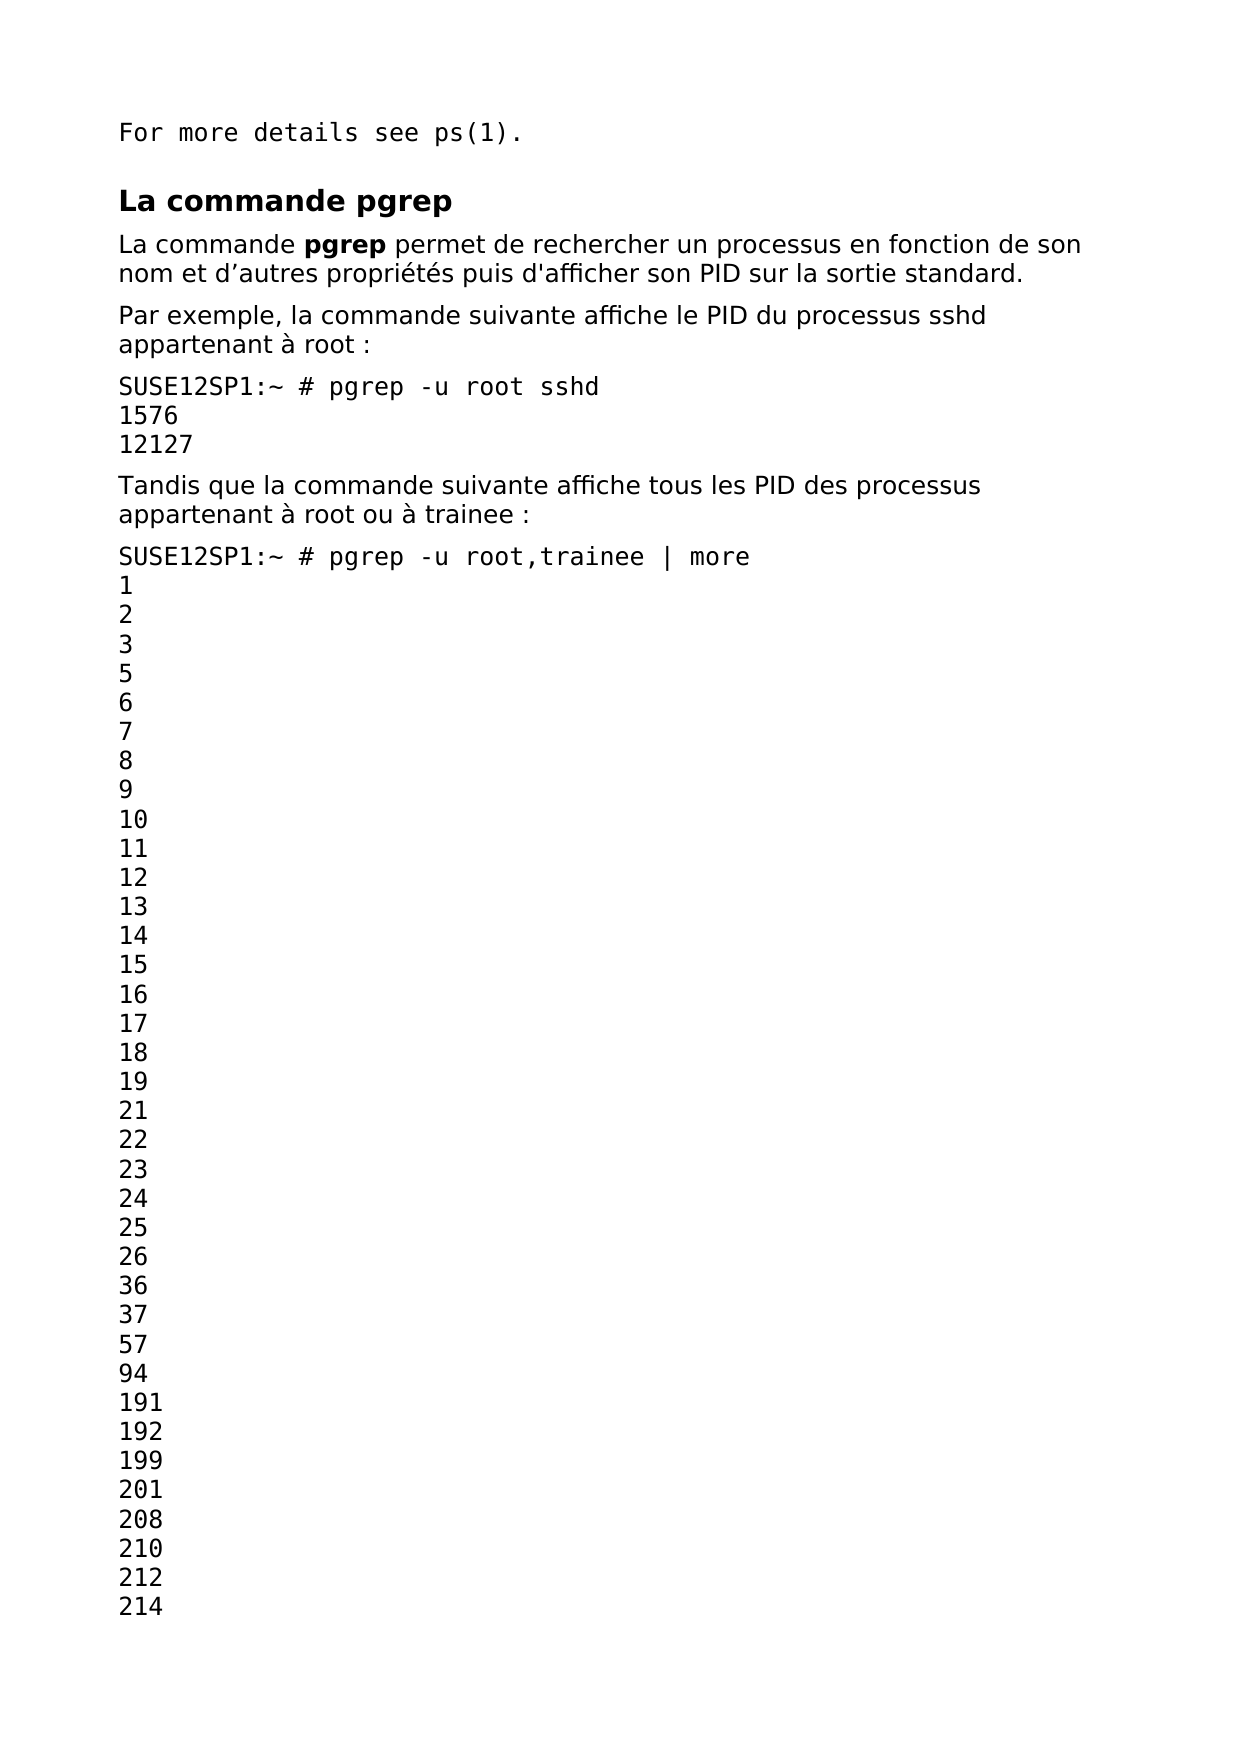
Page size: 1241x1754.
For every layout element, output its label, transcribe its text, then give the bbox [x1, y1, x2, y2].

text Tandis que la commande suivante affiche tous les PID des processus appartenant à root ou à trainee : [118, 471, 1122, 530]
text For more details see ps(1). [118, 118, 1122, 147]
text SUSE12SP1:~ # pgrep -u root sshd 1576 12127 [118, 372, 1122, 460]
text SUSE12SP1:~ # pgrep -u root,trainee | more 1 2 3 5 6 7 8 9 10 11 12 13 14 15 16 17 18 19 21 22 23 24 25 26 36 37 57 94 191 192 199 201 208 210 212 214 [118, 542, 1122, 1621]
text Par exemple, la commande suivante affiche le PID du processus sshd appartenant à root : [118, 301, 1122, 360]
text La commande pgrep permet de rechercher un processus en fonction de son nom et d’autres propriétés puis d'afficher son PID sur la sortie standard. [118, 231, 1122, 289]
subtitle La commande pgrep [118, 184, 1122, 218]
